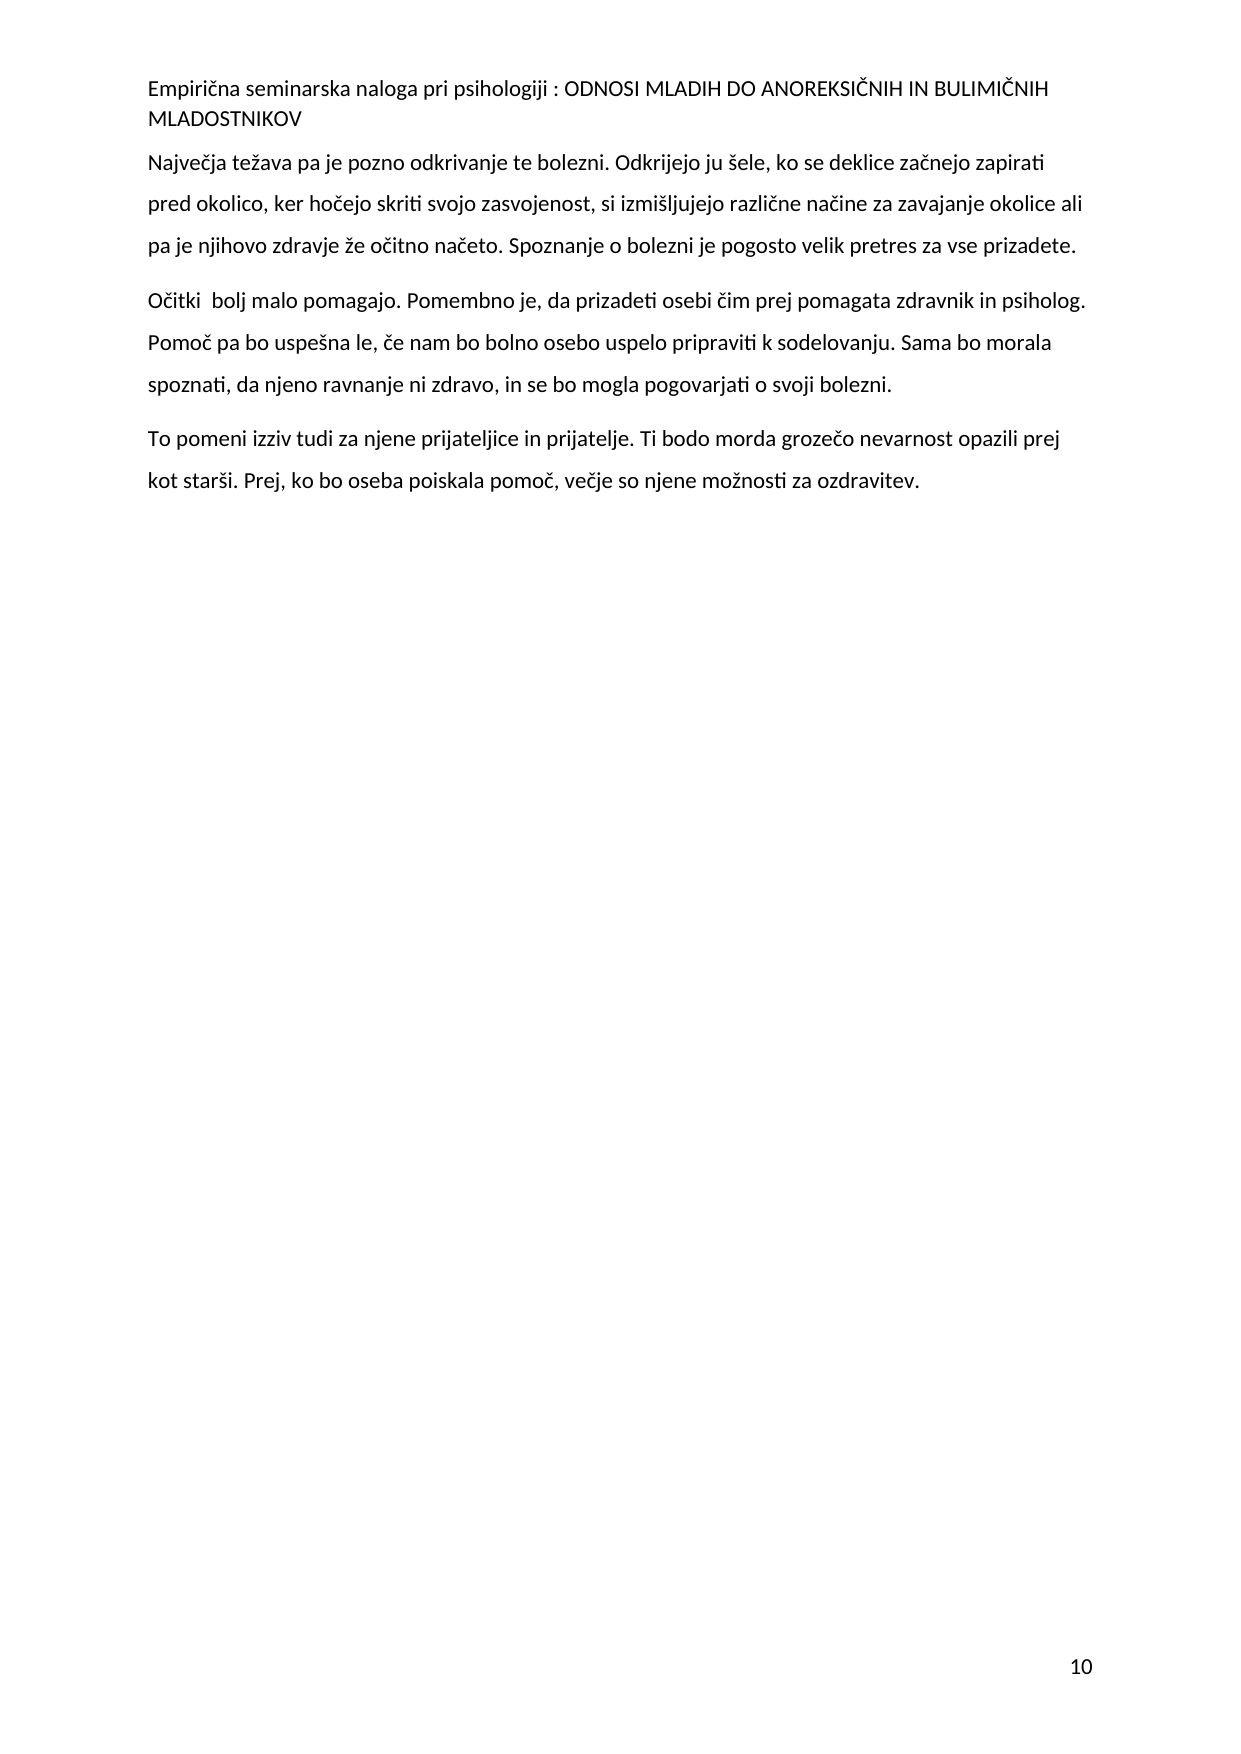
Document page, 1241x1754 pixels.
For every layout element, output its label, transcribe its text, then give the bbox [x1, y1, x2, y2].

text Največja težava pa je pozno odkrivanje te bolezni. Odkrijejo ju šele, ko se deklice začnejo zapirati pred okolico, ker hočejo skriti svojo zasvojenost, si izmišljujejo različne načine za zavajanje okolice ali pa je njihovo zdravje že očitno načeto. Spoznanje o bolezni je pogosto velik pretres za vse prizadete. [148, 148, 1093, 259]
text Očitki bolj malo pomagajo. Pomembno je, da prizadeti osebi čim prej pomagata zdravnik in psiholog. Pomoč pa bo uspešna le, če nam bo bolno osebo uspelo pripraviti k sodelovanju. Sama bo morala spoznati, da njeno ravnanje ni zdravo, in se bo mogla pogovarjati o svoji bolezni. [148, 286, 1093, 398]
text To pomeni izziv tudi za njene prijateljice in prijatelje. Ti bodo morda grozečo nevarnost opazili prej kot starši. Prej, ko bo oseba poiskala pomoč, večje so njene možnosti za ozdravitev. [148, 424, 1093, 494]
